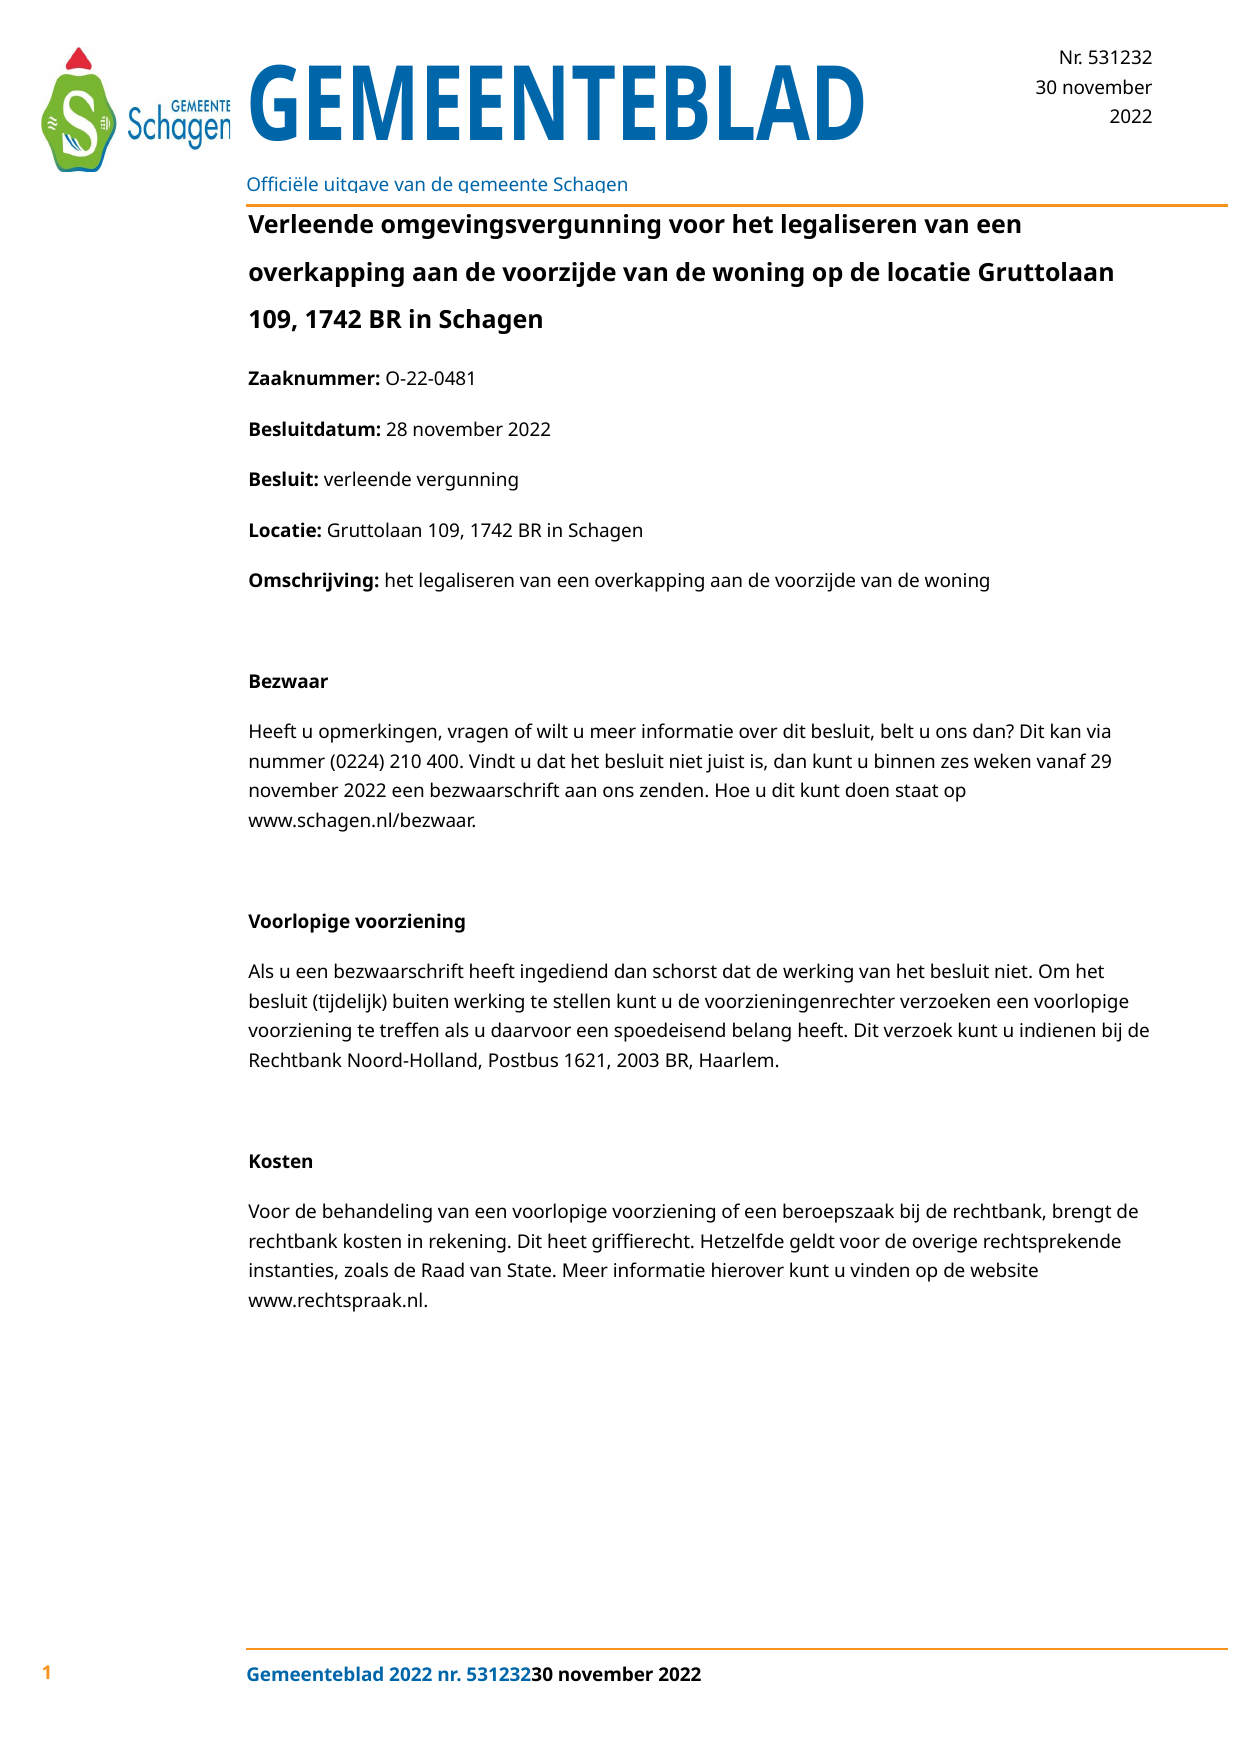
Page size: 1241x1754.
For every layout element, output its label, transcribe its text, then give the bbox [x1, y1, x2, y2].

text Verleende omgevingsvergunning voor het legaliseren van een overkapping aan de voorzijde van de woning op de locatie Gruttolaan 109, 1742 BR in Schagen [248, 207, 1152, 336]
text Voor de behandeling van een voorlopige voorziening of een beroepszaak bij de rechtbank, brengt de rechtbank kosten in rekening. Dit heet griffierecht. Hetzelfde geldt voor de overige rechtsprekende instanties, zoals de Raad van State. Meer informatie hierover kunt u vinden op de website www.rechtspraak.nl. [248, 1198, 1152, 1313]
text Als u een bezwaarschrift heeft ingediend dan schorst dat de werking van het besluit niet. Om het besluit (tijdelijk) buiten werking te stellen kunt u de voorzieningenrechter verzoeken een voorlopige voorziening te treffen als u daarvoor een spoedeisend belang heeft. Dit verzoek kunt u indienen bij de Rechtbank Noord-Holland, Postbus 1621, 2003 BR, Haarlem. [248, 958, 1152, 1073]
picture [41, 47, 231, 172]
text Omschrijving: het legaliseren van een overkapping aan de voorzijde van de woning [248, 567, 1152, 593]
text Heeft u opmerkingen, vragen of wilt u meer informatie over dit besluit, belt u ons dan? Dit kan via nummer (0224) 210 400. Vindt u dat het besluit niet juist is, dan kunt u binnen zes weken vanaf 29 november 2022 een bezwaarschrift aan ons zenden. Hoe u dit kunt doen staat op www.schagen.nl/bezwaar. [248, 718, 1152, 833]
text Zaaknummer: O-22-0481 [248, 366, 1152, 391]
text Besluitdatum: 28 november 2022 [248, 416, 1152, 442]
text Bezwaar [248, 668, 1152, 694]
text Voorlopige voorziening [248, 908, 1152, 934]
text Kosten [248, 1148, 1152, 1174]
text Besluit: verleende vergunning [248, 466, 1152, 492]
text Locatie: Gruttolaan 109, 1742 BR in Schagen [248, 517, 1152, 542]
